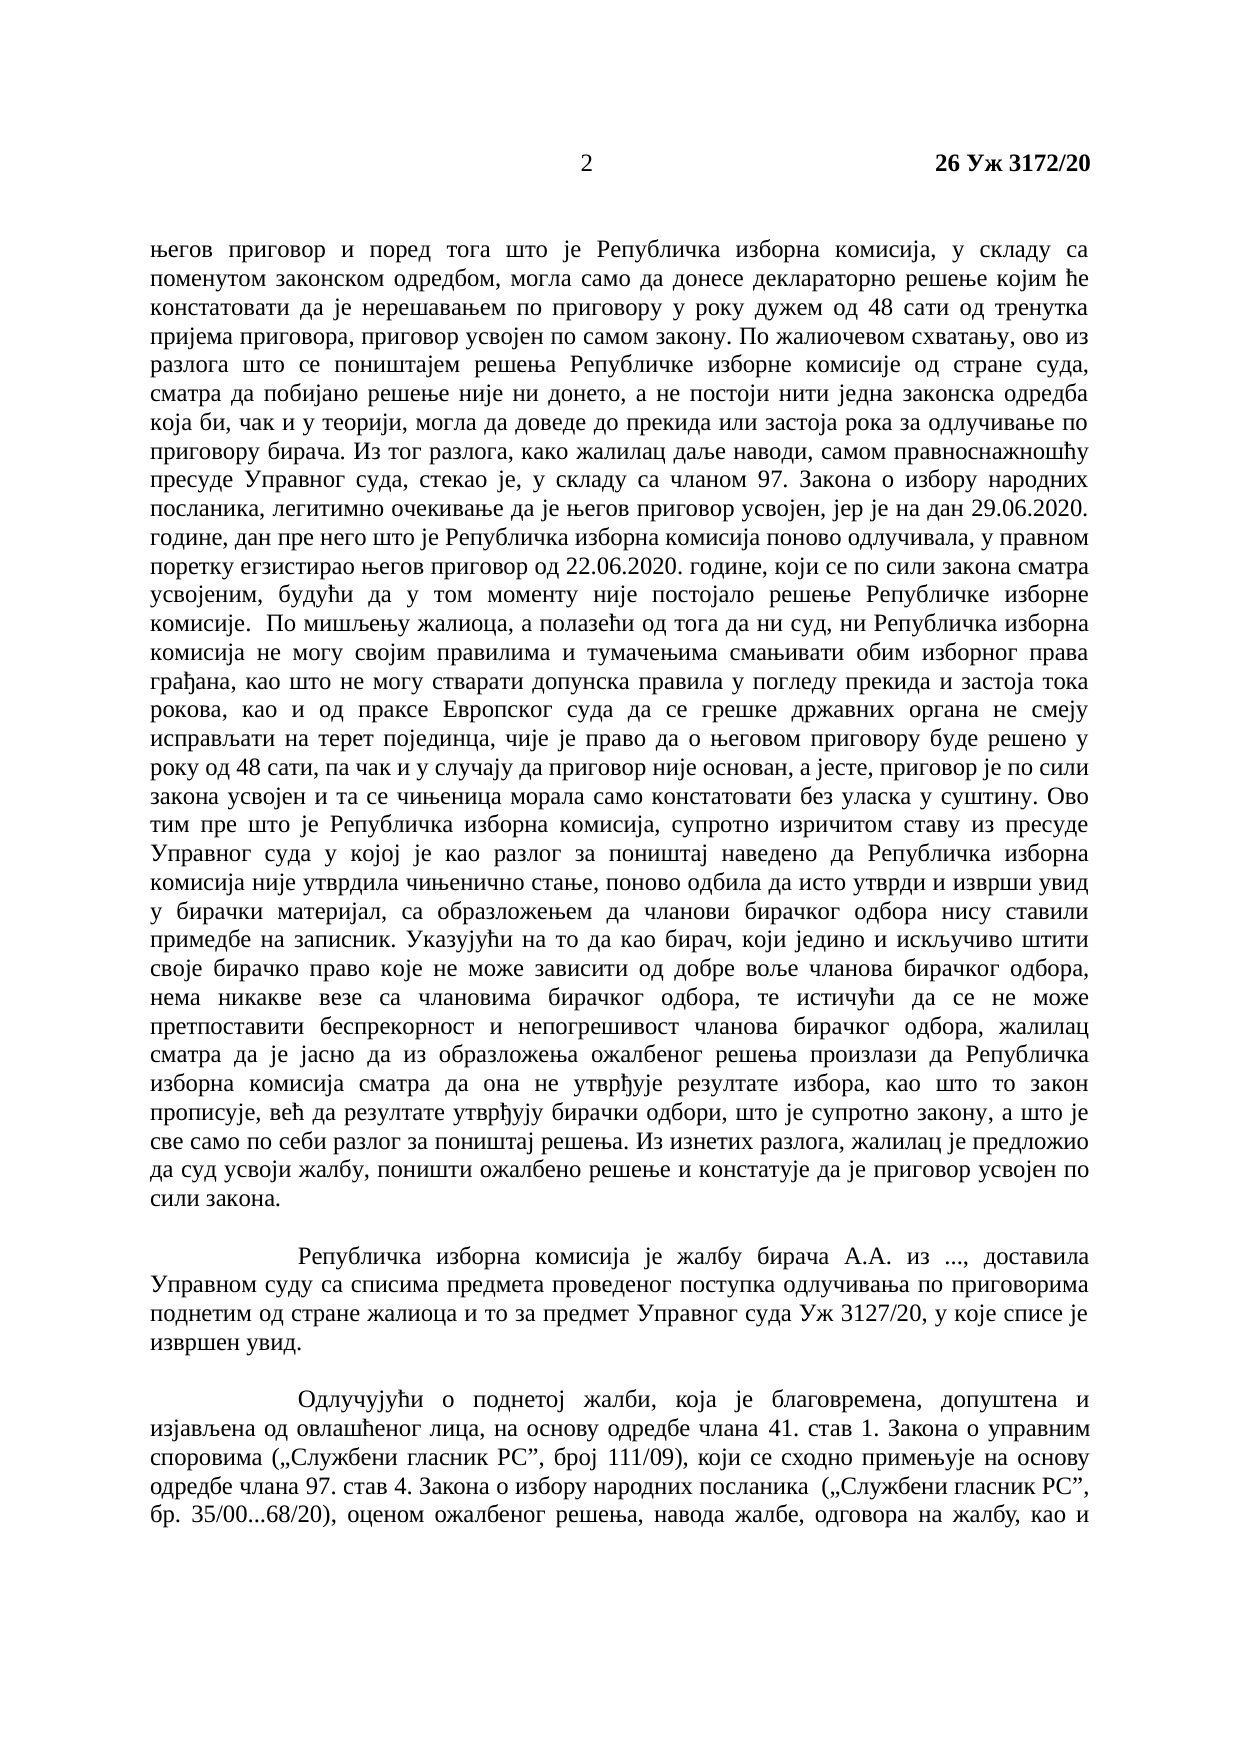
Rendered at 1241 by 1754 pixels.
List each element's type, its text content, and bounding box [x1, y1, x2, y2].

text његов приговор и поред тога што је Републичка изборна комисија, у складу са поменутом законском одредбом, могла само да донесе деклараторно решење којим ће констатовати да је нерешавањем по приговору у року дужем од 48 сати од тренутка пријема приговора, приговор усвојен по самом закону. По жалиочевом схватању, ово из разлога што се поништајем решења Републичке изборне комисије од стране суда, сматра да побијано решење није ни донето, а не постоји нити једна законска одредба која би, чак и у теорији, могла да доведе до прекида или застоја рока за одлучивање по приговору бирача. Из тог разлога, како жалилац даље наводи, самом правноснажношћу пресуде Управног суда, стекао је, у складу са чланом 97. Закона о избору народних посланика, легитимно очекивање да је његов приговор усвојен, јер је на дан 29.06.2020. године, дан пре него што је Републичка изборна комисија поново одлучивала, у правном поретку егзистирао његов приговор од 22.06.2020. године, који се по сили закона сматра усвојеним, будући да у том моменту није постојало решење Републичке изборне комисије. По мишљењу жалиоца, а полазећи од тога да ни суд, ни Републичка изборна комисија не могу својим правилима и тумачењима смањивати обим изборног права грађана, као што не могу стварати допунска правила у погледу прекида и застоја тока рокова, као и од праксе Европског суда да се грешке државних органа не смеју исправљати на терет појединца, чије је право да о његовом приговору буде решено у року од 48 сати, па чак и у случају да приговор није основан, а јесте, приговор је по сили закона усвојен и та се чињеница морала само констатовати без уласка у суштину. Ово тим пре што је Републичка изборна комисија, супротно изричитом ставу из пресуде Управног суда у којој је као разлог за поништај наведено да Републичка изборна комисија није утврдила чињенично стање, поново одбила да исто утврди и изврши увид у бирачки материјал, са образложењем да чланови бирачког одбора нису ставили примедбе на записник. Указујући на то да као бирач, који једино и искључиво штити своје бирачко право које не може зависити од добре воље чланова бирачког одбора, нема никакве везе са члановима бирачког одбора, те истичући да се не може претпоставити беспрекорност и непогрешивост чланова бирачког одбора, жалилац сматра да је јасно да из образложења ожалбеног решења произлази да Републичка изборна комисија сматра да она не утврђује резултате избора, као што то закон прописује, већ да резултате утврђују бирачки одбори, што је супротно закону, а што је све само по себи разлог за поништај решења. Из изнетих разлога, жалилац је предложио да суд усвоји жалбу, поништи ожалбено решење и констатује да је приговор усвојен по сили закона. [150, 234, 1091, 1212]
text Одлучујући о поднетој жалби, која је благовремена, допуштена и изјављена од овлашћеног лица, на основу одредбе члана 41. став 1. Закона о управним споровима („Службени гласник РС”, број 111/09), који се сходно примењује на основу одредбе члана 97. став 4. Закона о избору народних посланика („Службени гласник РС”, бр. 35/00...68/20), оценом ожалбеног решења, навода жалбе, одговора на жалбу, као и [150, 1384, 1091, 1528]
text Републичка изборна комисија је жалбу бирача A.A. из ..., доставила Управном суду са списима предмета проведеног поступка одлучивања по приговорима поднетим од стране жалиоца и то за предмет Управног суда Уж 3127/20, у које списе је извршен увид. [150, 1241, 1091, 1356]
